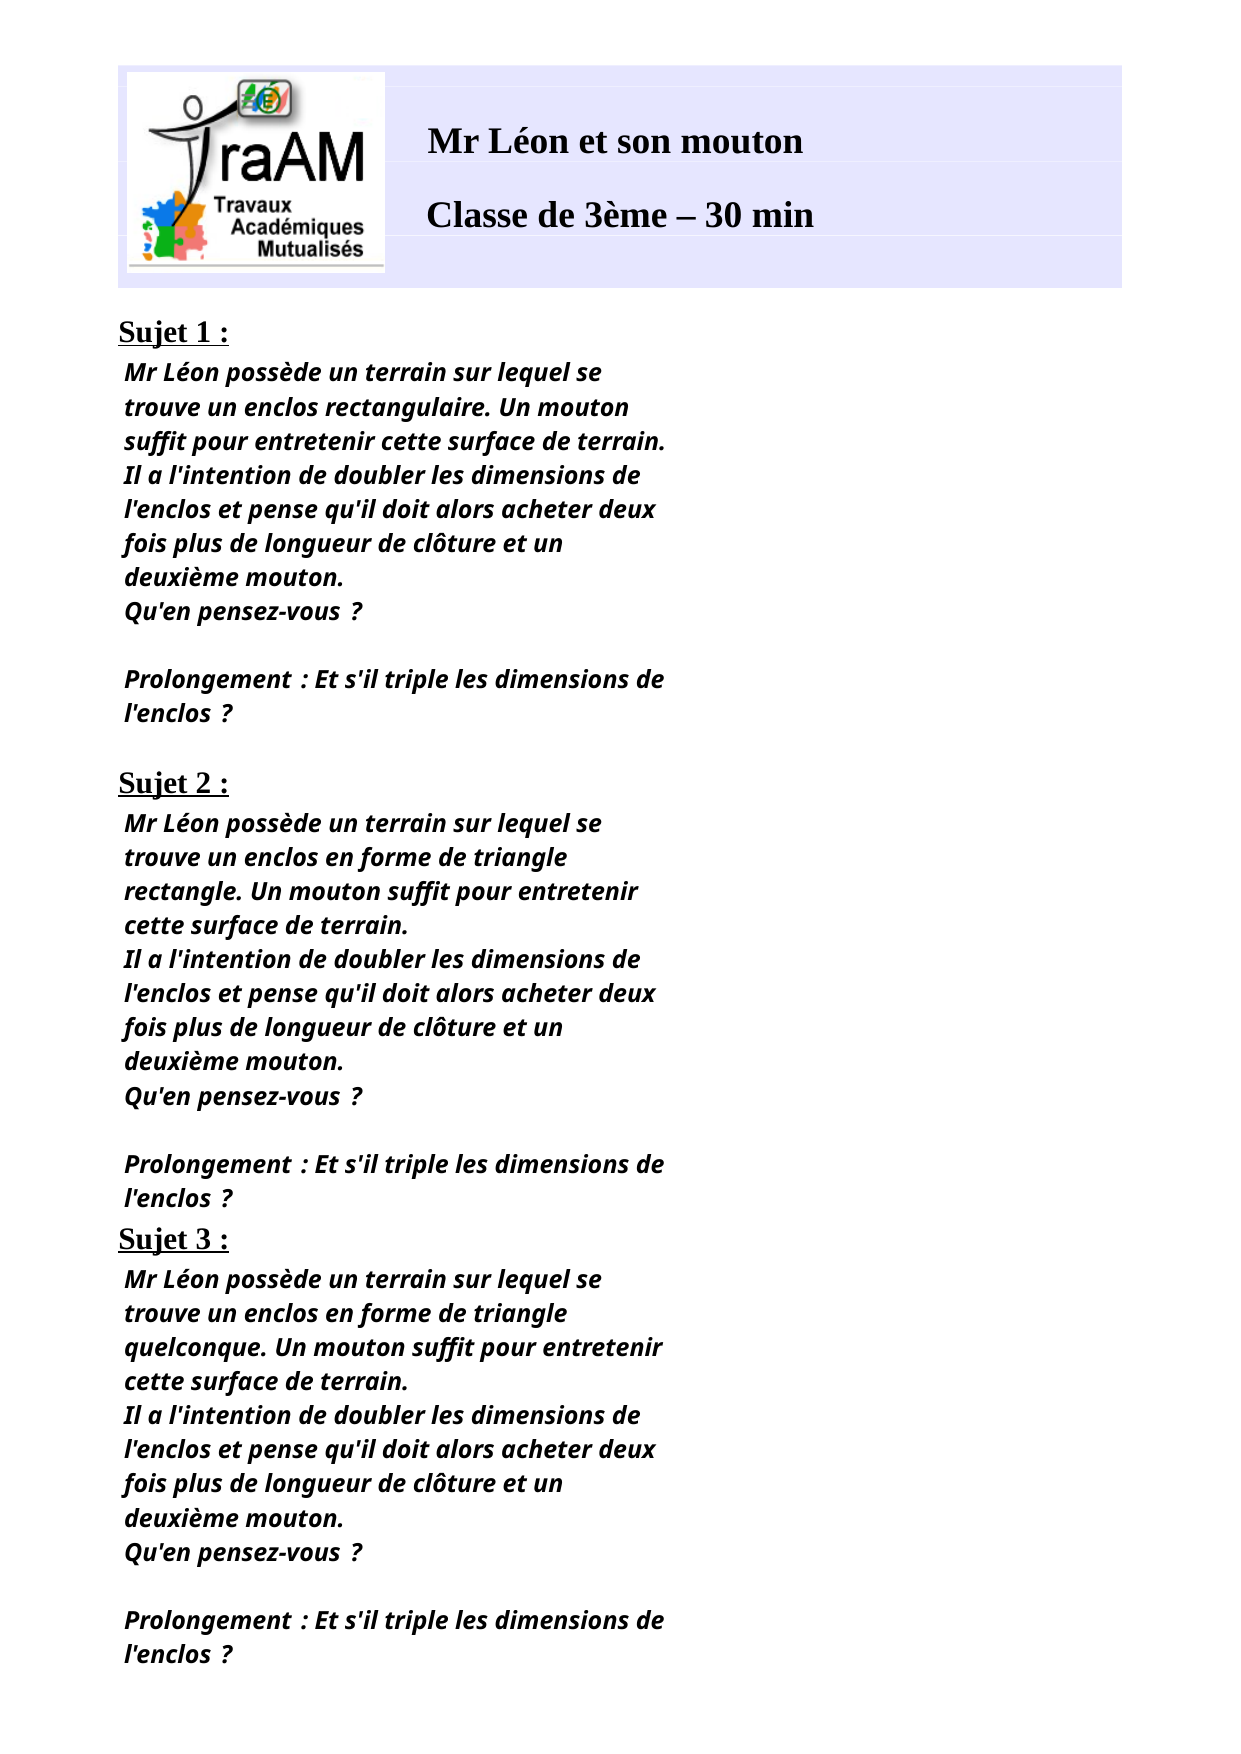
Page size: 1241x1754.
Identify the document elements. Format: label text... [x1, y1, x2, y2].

text Sujet 1 : [118, 313, 1122, 349]
table_header [682, 800, 1123, 1220]
table_header [682, 349, 1123, 764]
table_header Mr Léon possède un terrain sur lequel se trouve un enclos en forme de triangle quelconque. Un mouton suffit pour entretenir cette surface de terrain. Il a l'intention de doubler les dimensions de l'enclos et pense qu'il doit alors acheter deux fois plus de longueur de clôture et un deuxième mouton. Qu'en pensez-vous ? Prolongement : Et s'il triple les dimensions de l'enclos ? [118, 1256, 682, 1676]
text Classe de 3ème – 30 min [385, 192, 1122, 236]
table_header Mr Léon possède un terrain sur lequel se trouve un enclos rectangulaire. Un mouton suffit pour entretenir cette surface de terrain. Il a l'intention de doubler les dimensions de l'enclos et pense qu'il doit alors acheter deux fois plus de longueur de clôture et un deuxième mouton. Qu'en pensez-vous ? Prolongement : Et s'il triple les dimensions de l'enclos ? [118, 349, 682, 764]
picture [127, 72, 385, 273]
table_header Mr Léon possède un terrain sur lequel se trouve un enclos en forme de triangle rectangle. Un mouton suffit pour entretenir cette surface de terrain. Il a l'intention de doubler les dimensions de l'enclos et pense qu'il doit alors acheter deux fois plus de longueur de clôture et un deuxième mouton. Qu'en pensez-vous ? Prolongement : Et s'il triple les dimensions de l'enclos ? [118, 800, 682, 1220]
table_header [682, 1256, 1123, 1676]
text Sujet 3 : [118, 1220, 1122, 1256]
text Mr Léon et son mouton [385, 118, 1122, 161]
text Sujet 2 : [118, 764, 1122, 800]
